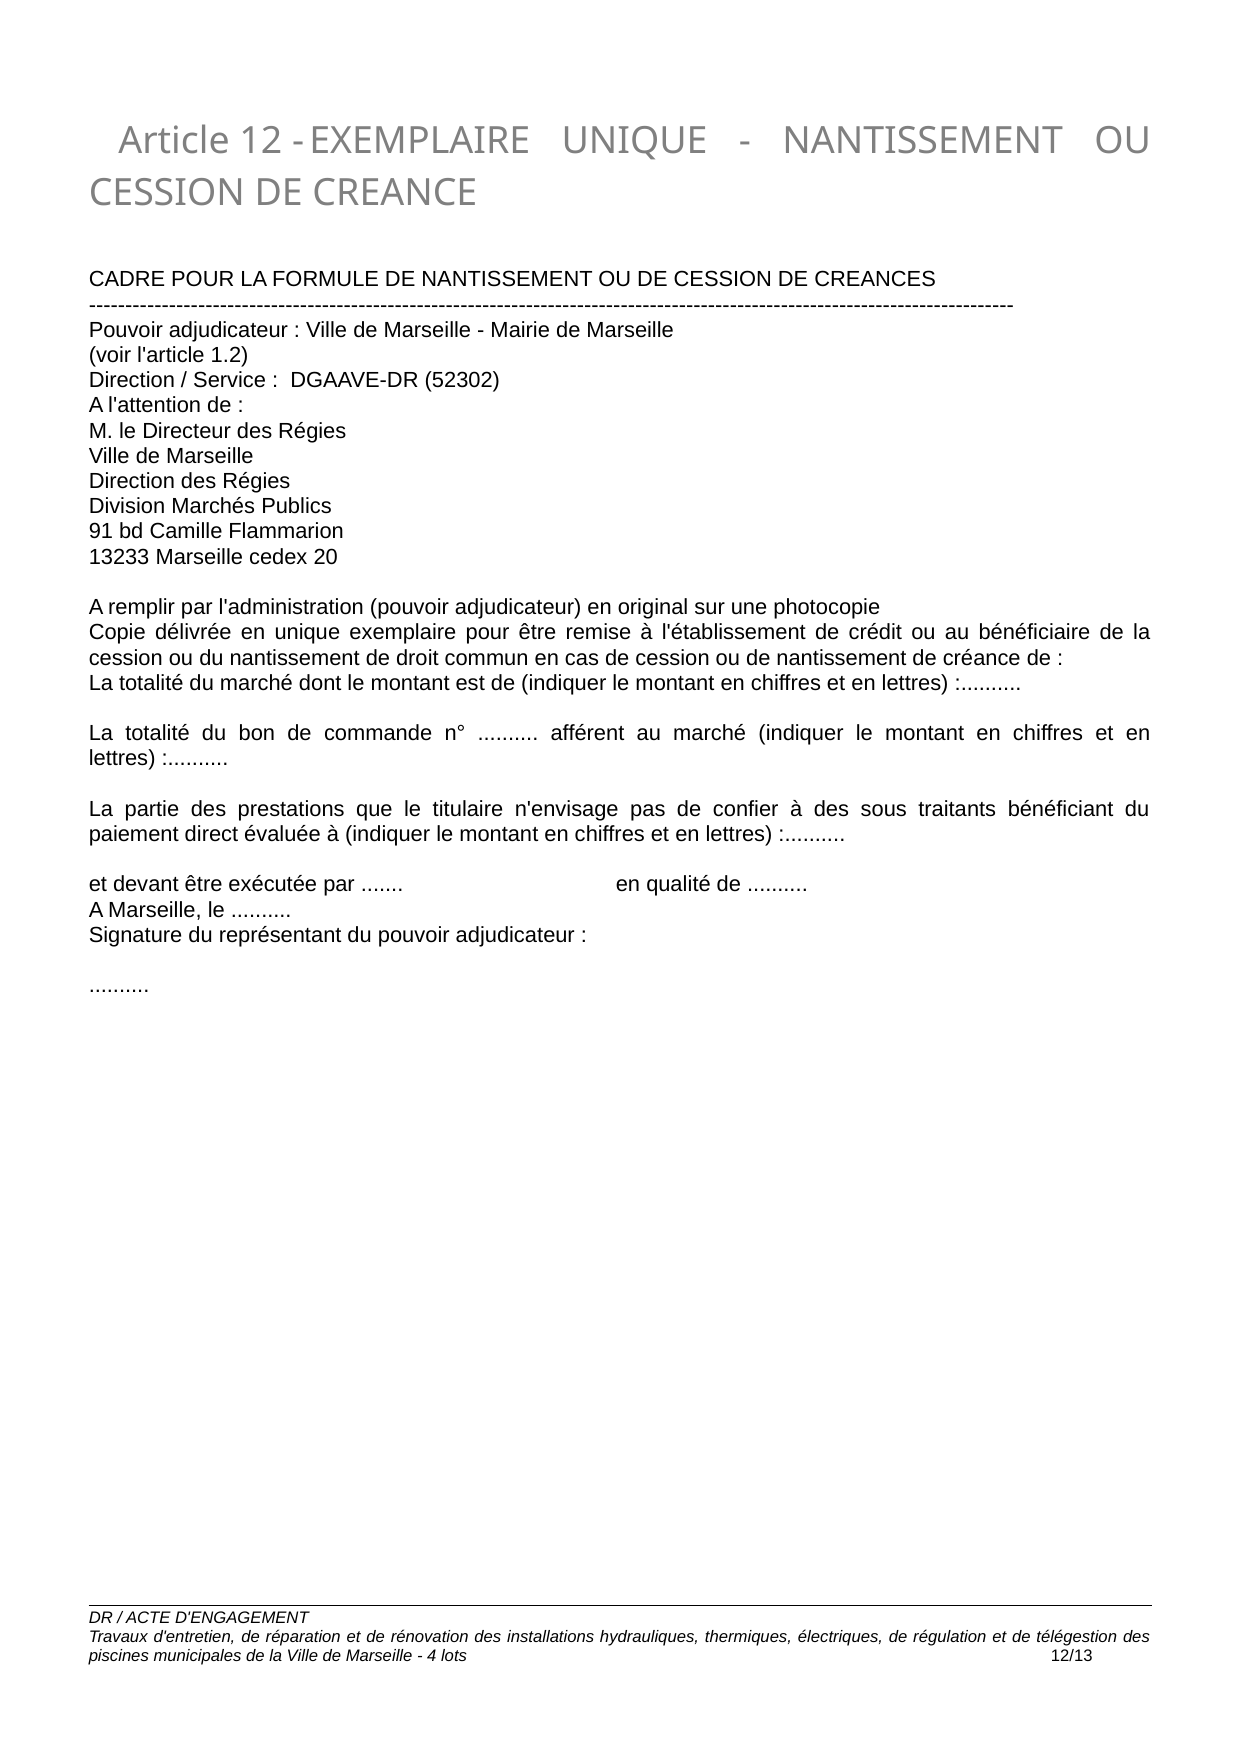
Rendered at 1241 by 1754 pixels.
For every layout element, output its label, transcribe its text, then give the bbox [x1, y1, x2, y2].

text 13233 Marseille cedex 20 [88, 543, 1152, 569]
text 91 bd Camille Flammarion [88, 518, 1152, 543]
text Division Marchés Publics [88, 493, 1152, 518]
text et devant être exécutée par ....... en qualité de .......... [88, 871, 1152, 896]
text Copie délivrée en unique exemplaire pour être remise à l'établissement de crédit ou au bénéficiaire de la cession ou du nantissement de droit commun en cas de cession ou de nantissement de créance de : [88, 619, 1152, 669]
text ------------------------------------------------------------------------------------------------------------------------------- [88, 291, 1152, 317]
text CADRE POUR LA FORMULE DE NANTISSEMENT OU DE CESSION DE CREANCES [88, 266, 1152, 291]
text La totalité du marché dont le montant est de (indiquer le montant en chiffres et en lettres) :.......... [88, 669, 1152, 695]
text Ville de Marseille [88, 443, 1152, 468]
text A remplir par l'administration (pouvoir adjudicateur) en original sur une photocopie [88, 594, 1152, 619]
text (voir l'article 1.2) [88, 342, 1152, 367]
text La totalité du bon de commande n° .......... afférent au marché (indiquer le montant en chiffres et en lettres) :.......... [88, 720, 1152, 770]
text La partie des prestations que le titulaire n'envisage pas de confier à des sous traitants bénéficiant du paiement direct évaluée à (indiquer le montant en chiffres et en lettres) :.......... [88, 796, 1152, 846]
text A l'attention de : [88, 392, 1152, 417]
text Direction / Service : DGAAVE-DR (52302) [88, 367, 1152, 392]
text M. le Directeur des Régies [88, 417, 1152, 443]
text Signature du représentant du pouvoir adjudicateur : [88, 922, 1152, 947]
text Pouvoir adjudicateur : Ville de Marseille - Mairie de Marseille [88, 317, 1152, 342]
text Direction des Régies [88, 468, 1152, 493]
subtitle EXEMPLAIRE UNIQUE - NANTISSEMENT OU CESSION DE CREANCE [88, 114, 1152, 216]
text A Marseille, le .......... [88, 896, 1152, 922]
text .......... [88, 972, 1152, 997]
